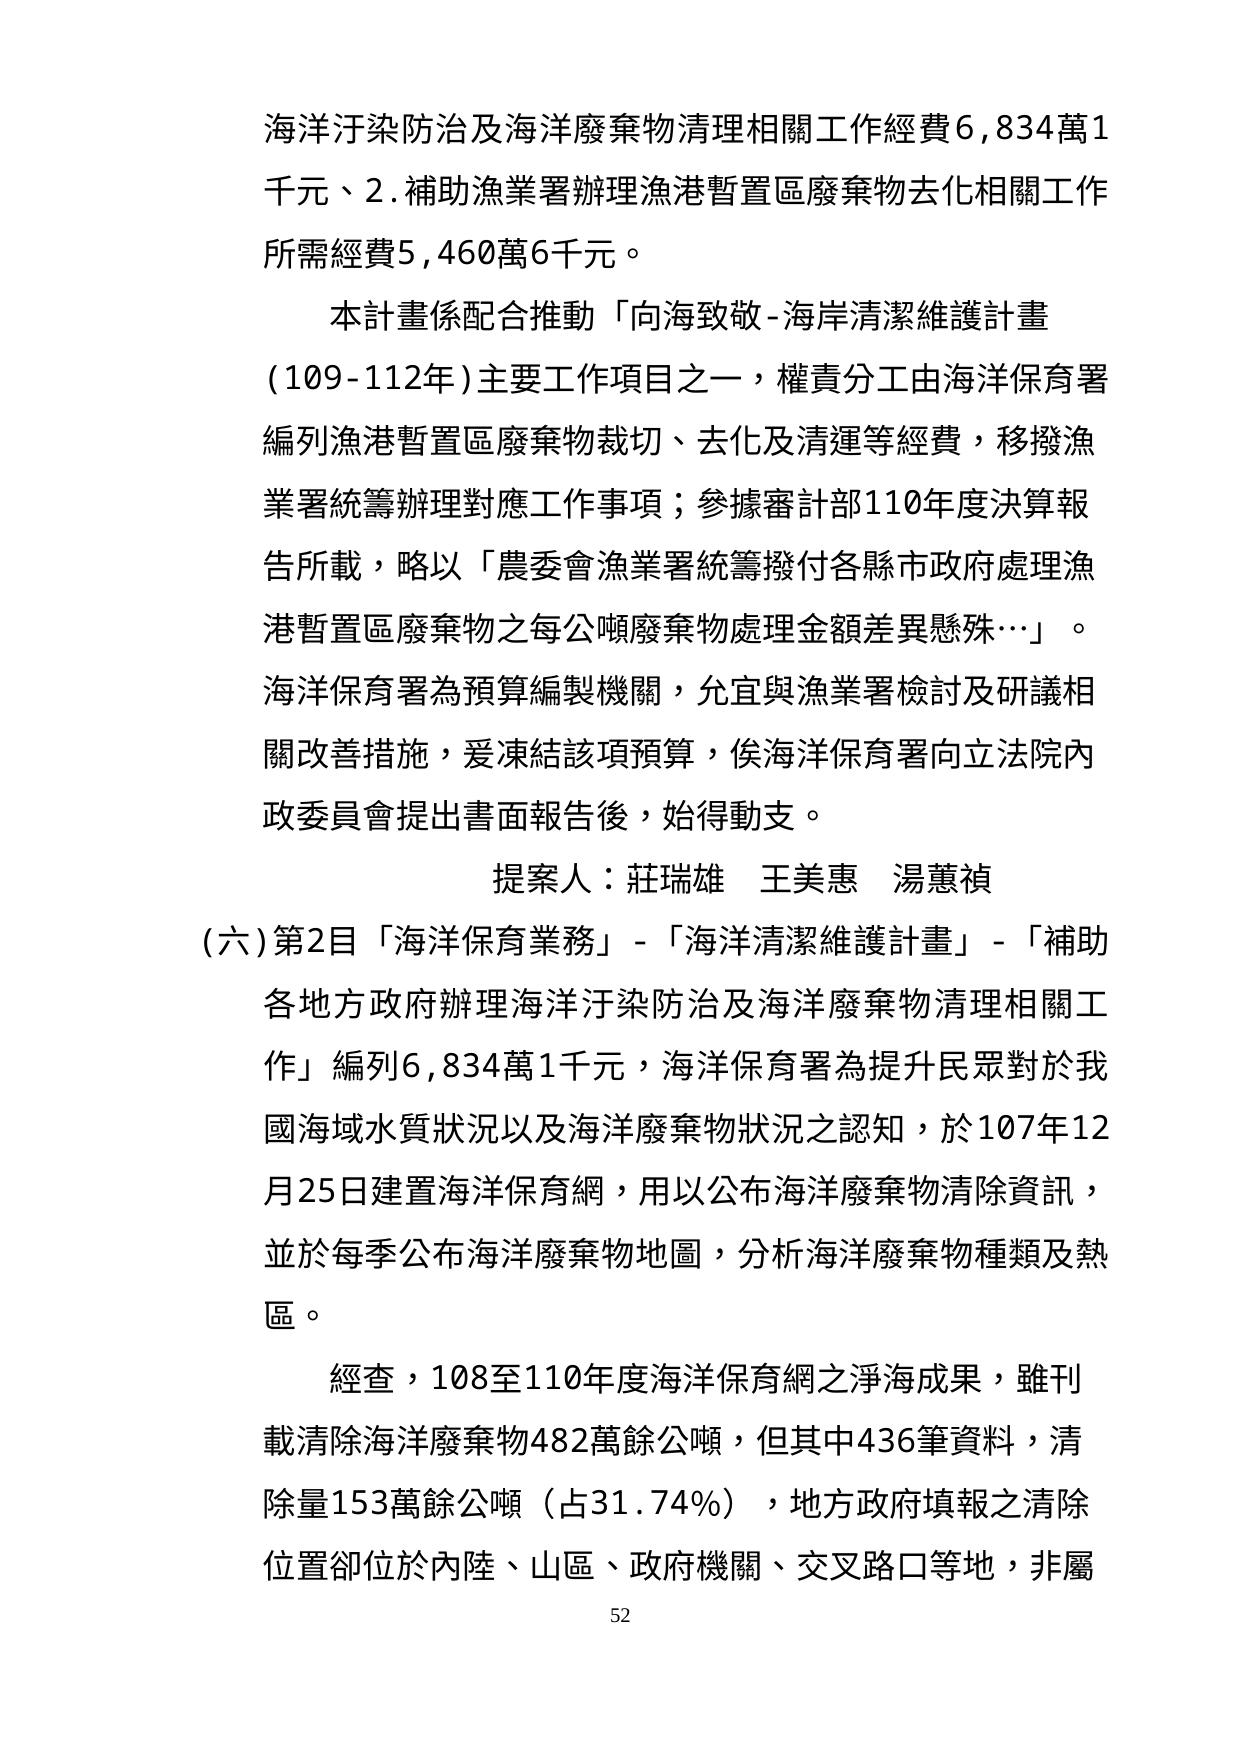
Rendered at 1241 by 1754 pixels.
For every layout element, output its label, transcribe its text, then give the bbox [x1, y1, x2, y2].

text 經查，108至110年度海洋保育網之淨海成果，雖刊載清除海洋廢棄物482萬餘公噸，但其中436筆資料，清除量153萬餘公噸（占31.74％），地方政府填報之清除位置卻位於內陸、山區、政府機關、交叉路口等地，非屬 [263, 1346, 1110, 1596]
text 海洋汙染防治及海洋廢棄物清理相關工作經費6,834萬1千元、2.補助漁業署辦理漁港暫置區廢棄物去化相關工作所需經費5,460萬6千元。 [130, 96, 1110, 283]
text (六)第2目「海洋保育業務」-「海洋清潔維護計畫」-「補助各地方政府辦理海洋汙染防治及海洋廢棄物清理相關工作」編列6,834萬1千元，海洋保育署為提升民眾對於我國海域水質狀況以及海洋廢棄物狀況之認知，於107年12月25日建置海洋保育網，用以公布海洋廢棄物清除資訊，並於每季公布海洋廢棄物地圖，分析海洋廢棄物種類及熱區。 [130, 908, 1110, 1346]
text 提案人：莊瑞雄 王美惠 湯蕙禎 [192, 846, 1110, 908]
text 本計畫係配合推動「向海致敬-海岸清潔維護計畫(109-112年)主要工作項目之一，權責分工由海洋保育署編列漁港暫置區廢棄物裁切、去化及清運等經費，移撥漁業署統籌辦理對應工作事項；參據審計部110年度決算報告所載，略以「農委會漁業署統籌撥付各縣市政府處理漁港暫置區廢棄物之每公噸廢棄物處理金額差異懸殊…」。海洋保育署為預算編製機關，允宜與漁業署檢討及研議相關改善措施，爰凍結該項預算，俟海洋保育署向立法院內政委員會提出書面報告後，始得動支。 [263, 283, 1110, 846]
